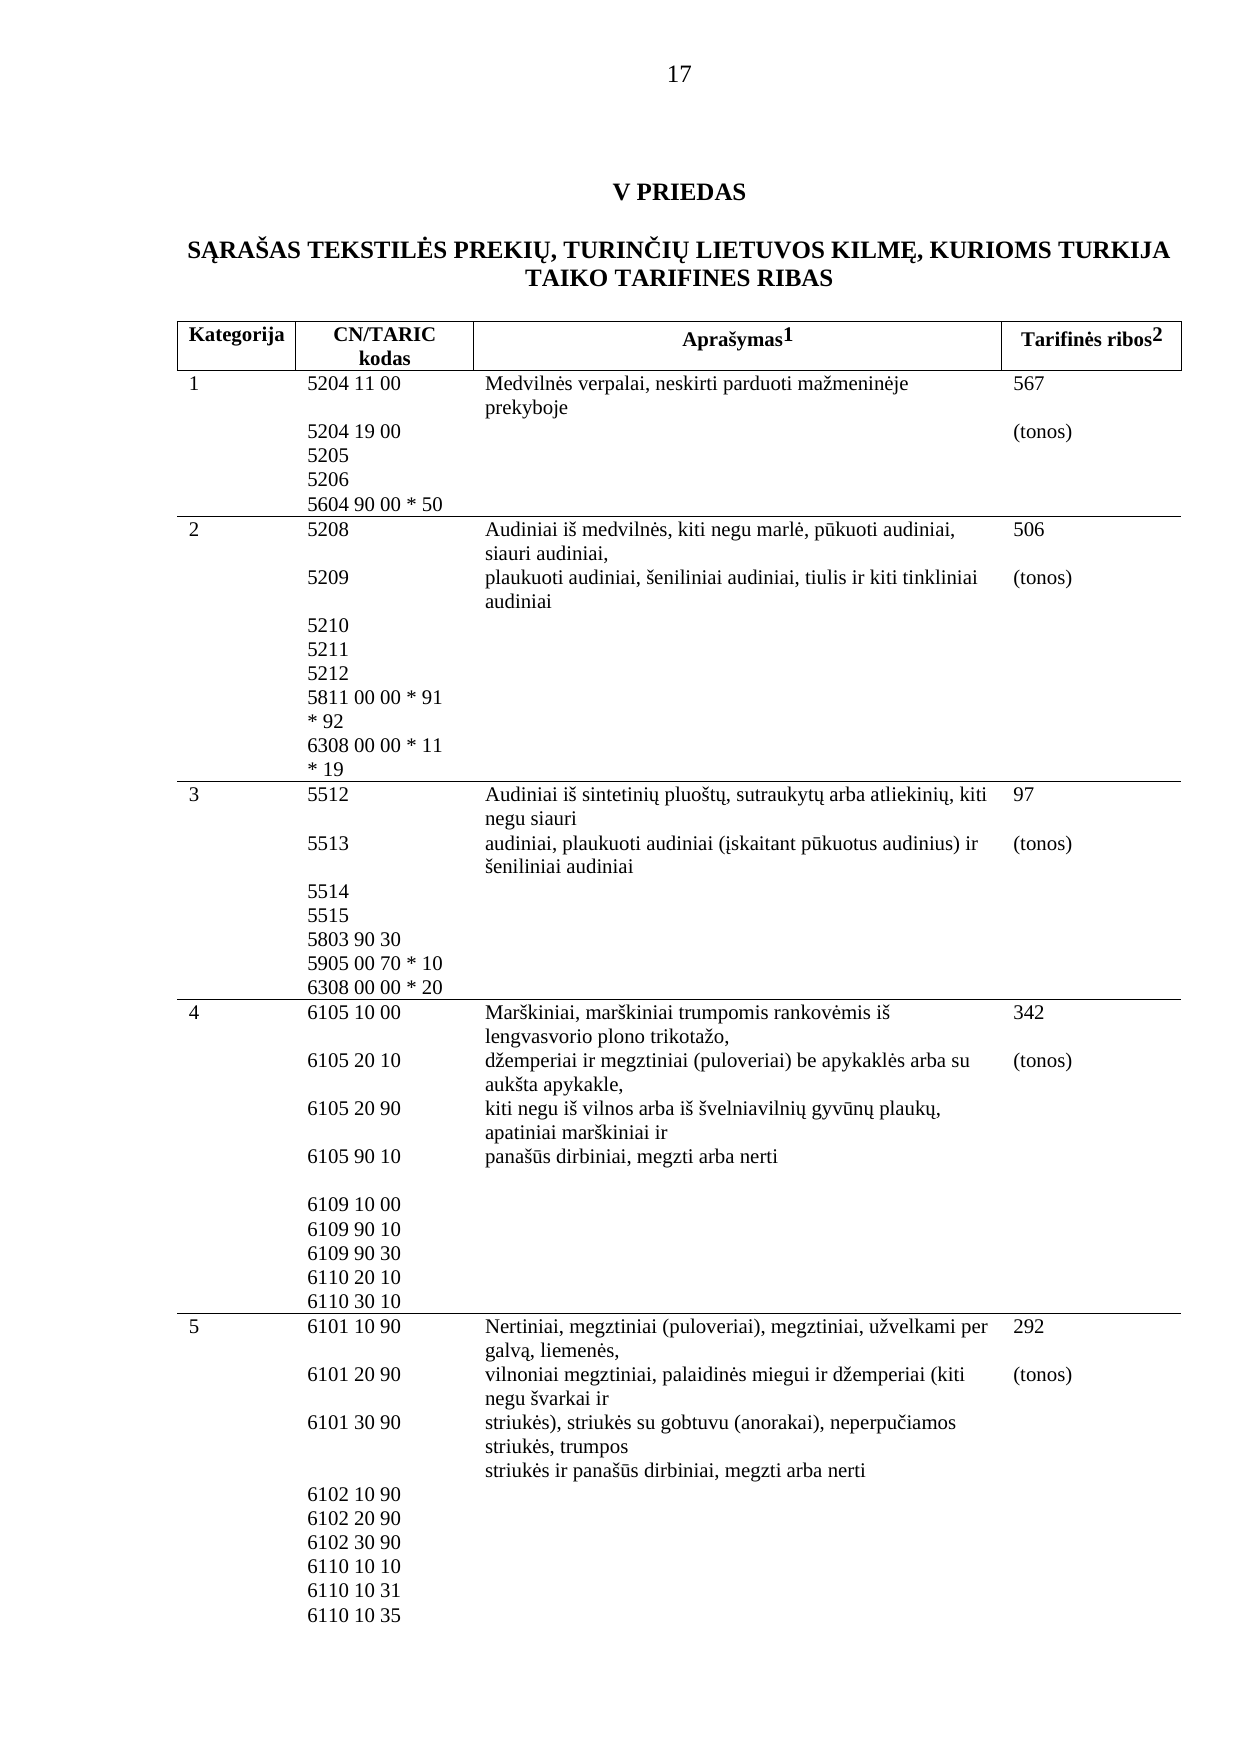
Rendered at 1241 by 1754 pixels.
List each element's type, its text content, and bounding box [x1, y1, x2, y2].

table_cell [1002, 1603, 1181, 1627]
table_cell 6110 20 10 [296, 1265, 473, 1289]
table_cell [177, 1482, 296, 1506]
table_cell 5206 [296, 468, 473, 491]
table_cell [1002, 468, 1181, 491]
table_cell [1002, 443, 1181, 467]
table_cell [1002, 1193, 1181, 1216]
table_cell [1002, 709, 1181, 733]
table_cell 6102 10 90 [296, 1482, 473, 1506]
table_cell [177, 491, 296, 516]
table_cell [474, 951, 1002, 975]
table_cell [177, 733, 296, 757]
table_cell 5211 [296, 637, 473, 661]
table_cell plaukuoti audiniai, šeniliniai audiniai, tiulis ir kiti tinkliniai audiniai [474, 565, 1002, 613]
table_cell striukės ir panašūs dirbiniai, megzti arba nerti [474, 1458, 1002, 1482]
table_cell 6109 90 30 [296, 1241, 473, 1264]
table_cell [1002, 951, 1181, 975]
table_cell (tonos) [1002, 565, 1181, 613]
table_cell (tonos) [1002, 1362, 1181, 1410]
table_cell 6105 20 10 [296, 1048, 473, 1096]
table_cell 4 [177, 1000, 296, 1048]
table_cell 6308 00 00 * 20 [296, 975, 473, 999]
table_cell [474, 1482, 1002, 1506]
table_cell [177, 1579, 296, 1602]
table_cell [177, 1289, 296, 1313]
text Sąrašas tekstilės prekių, turinčių Lietuvos kilmę, kurioms Turkija taiko tarifines ribas [177, 235, 1181, 292]
table_cell striukės), striukės su gobtuvu (anorakai), neperpučiamos striukės, trumpos [474, 1410, 1002, 1458]
table_cell [474, 1554, 1002, 1578]
table_cell [177, 613, 296, 637]
table_cell [474, 1530, 1002, 1554]
table_cell [474, 1216, 1002, 1241]
table_cell 6101 20 90 [296, 1362, 473, 1410]
table_cell audiniai, plaukuoti audiniai (įskaitant pūkuotus audinius) ir šeniliniai audiniai [474, 830, 1002, 878]
table_cell * 92 [296, 709, 473, 733]
table_cell 5513 [296, 830, 473, 878]
table_cell [474, 1506, 1002, 1530]
table_cell [177, 709, 296, 733]
table_cell [474, 613, 1002, 637]
table_cell [474, 1265, 1002, 1289]
table_cell [1002, 879, 1181, 903]
table_cell [177, 685, 296, 709]
table_header Kategorija [178, 322, 295, 370]
table_cell [1002, 757, 1181, 781]
table_cell Nertiniai, megztiniai (puloveriai), megztiniai, užvelkami per galvą, liemenės, [474, 1314, 1002, 1362]
table_cell 6105 10 00 [296, 1000, 473, 1048]
table_header Aprašymas1 [474, 322, 1001, 370]
table_cell [177, 1362, 296, 1410]
table_cell [177, 637, 296, 661]
table_cell [1002, 1241, 1181, 1264]
table_cell [474, 637, 1002, 661]
table_cell 6308 00 00 * 11 [296, 733, 473, 757]
table_cell [1002, 1554, 1181, 1578]
table_cell [177, 879, 296, 903]
table_cell [177, 1603, 296, 1627]
table_header Tarifinės ribos2 [1002, 322, 1181, 370]
table_cell [1002, 661, 1181, 685]
table_cell panašūs dirbiniai, megzti arba nerti [474, 1144, 1002, 1168]
table_cell [1002, 1216, 1181, 1241]
table_cell 6105 90 10 [296, 1144, 473, 1168]
table_cell [177, 1506, 296, 1530]
table_cell 5212 [296, 661, 473, 685]
table_cell [177, 1410, 296, 1458]
table_cell vilnoniai megztiniai, palaidinės miegui ir džemperiai (kiti negu švarkai ir [474, 1362, 1002, 1410]
table_cell [474, 443, 1002, 467]
table_cell [1002, 1410, 1181, 1458]
table_cell kiti negu iš vilnos arba iš švelniavilnių gyvūnų plaukų, apatiniai marškiniai ir [474, 1096, 1002, 1144]
table_cell [177, 1554, 296, 1578]
table_cell [177, 903, 296, 927]
table_cell Audiniai iš sintetinių pluoštų, sutraukytų arba atliekinių, kiti negu siauri [474, 782, 1002, 830]
table_cell 6105 20 90 [296, 1096, 473, 1144]
table_cell [1002, 1168, 1181, 1192]
table_cell 6109 10 00 [296, 1193, 473, 1216]
table_cell [474, 927, 1002, 951]
table_cell 6102 20 90 [296, 1506, 473, 1530]
table_cell [177, 1168, 296, 1192]
table_cell 6110 10 31 [296, 1579, 473, 1602]
table_cell [1002, 613, 1181, 637]
table_cell [474, 1579, 1002, 1602]
table_cell [177, 1216, 296, 1241]
table_cell [1002, 903, 1181, 927]
table_cell (tonos) [1002, 1048, 1181, 1096]
table_cell [177, 1458, 296, 1482]
table_cell [1002, 491, 1181, 516]
table_cell [177, 975, 296, 999]
table_cell 5204 11 00 [296, 371, 473, 419]
table_cell 6102 30 90 [296, 1530, 473, 1554]
table_cell [177, 468, 296, 491]
table_cell [474, 468, 1002, 491]
table_cell 5 [177, 1314, 296, 1362]
table_cell [1002, 1144, 1181, 1168]
table_cell [1002, 1458, 1181, 1482]
table_cell [1002, 1289, 1181, 1313]
table_cell [474, 709, 1002, 733]
table_cell 342 [1002, 1000, 1181, 1048]
table_cell 5512 [296, 782, 473, 830]
text V PRIEDAS [177, 177, 1181, 206]
table_cell [177, 927, 296, 951]
table_cell [177, 661, 296, 685]
table_cell 6110 10 35 [296, 1603, 473, 1627]
table_cell [177, 830, 296, 878]
table_cell 5803 90 30 [296, 927, 473, 951]
table_cell 6110 10 10 [296, 1554, 473, 1578]
table_cell džemperiai ir megztiniai (puloveriai) be apykaklės arba su aukšta apykakle, [474, 1048, 1002, 1096]
table_cell [296, 1168, 473, 1192]
table_cell [474, 1193, 1002, 1216]
table_cell [474, 757, 1002, 781]
table_cell [177, 757, 296, 781]
table_cell [1002, 1530, 1181, 1554]
table_cell [1002, 685, 1181, 709]
table_cell 567 [1002, 371, 1181, 419]
table_cell 6101 30 90 [296, 1410, 473, 1458]
table_cell [474, 419, 1002, 443]
table_cell [474, 491, 1002, 516]
table_cell [177, 1096, 296, 1144]
table_cell 2 [177, 517, 296, 565]
table_cell Audiniai iš medvilnės, kiti negu marlė, pūkuoti audiniai, siauri audiniai, [474, 517, 1002, 565]
table_cell [474, 1168, 1002, 1192]
table_cell [474, 975, 1002, 999]
table_cell [1002, 1579, 1181, 1602]
table_cell 5204 19 00 [296, 419, 473, 443]
table_cell [1002, 1265, 1181, 1289]
table_cell [474, 661, 1002, 685]
table_cell 5604 90 00 * 50 [296, 491, 473, 516]
table_cell [177, 1193, 296, 1216]
table_cell 292 [1002, 1314, 1181, 1362]
table_cell 6109 90 10 [296, 1216, 473, 1241]
table_cell [177, 1265, 296, 1289]
table_cell 1 [177, 371, 296, 419]
table_cell [1002, 975, 1181, 999]
table_cell 5205 [296, 443, 473, 467]
table_cell [1002, 1482, 1181, 1506]
table_cell Medvilnės verpalai, neskirti parduoti mažmeninėje prekyboje [474, 371, 1002, 419]
table_cell 5210 [296, 613, 473, 637]
table_cell (tonos) [1002, 419, 1181, 443]
table_cell 3 [177, 782, 296, 830]
table_cell [296, 1458, 473, 1482]
table_cell [177, 1241, 296, 1264]
table_cell [474, 903, 1002, 927]
table_cell 5514 [296, 879, 473, 903]
table_cell [1002, 1506, 1181, 1530]
table_cell Marškiniai, marškiniai trumpomis rankovėmis iš lengvasvorio plono trikotažo, [474, 1000, 1002, 1048]
table_cell [177, 1048, 296, 1096]
table_cell (tonos) [1002, 830, 1181, 878]
table_cell 6110 30 10 [296, 1289, 473, 1313]
table_cell [177, 443, 296, 467]
table_cell [177, 951, 296, 975]
table_cell [177, 1144, 296, 1168]
table_cell [474, 1289, 1002, 1313]
table_cell [474, 879, 1002, 903]
table_cell 5208 [296, 517, 473, 565]
table_cell [177, 565, 296, 613]
table_cell [177, 1530, 296, 1554]
table_cell [474, 1241, 1002, 1264]
table_cell 5209 [296, 565, 473, 613]
table_cell 506 [1002, 517, 1181, 565]
table_cell [1002, 1096, 1181, 1144]
table_cell [474, 685, 1002, 709]
table_cell [474, 1603, 1002, 1627]
table_cell [177, 419, 296, 443]
table_cell 6101 10 90 [296, 1314, 473, 1362]
table_cell [1002, 927, 1181, 951]
table_cell 5515 [296, 903, 473, 927]
table_cell [474, 733, 1002, 757]
table_cell 5811 00 00 * 91 [296, 685, 473, 709]
table_cell 5905 00 70 * 10 [296, 951, 473, 975]
table_cell [1002, 637, 1181, 661]
table_header CN/TARIC kodas [296, 322, 473, 370]
table_cell * 19 [296, 757, 473, 781]
table_cell [1002, 733, 1181, 757]
table_cell 97 [1002, 782, 1181, 830]
